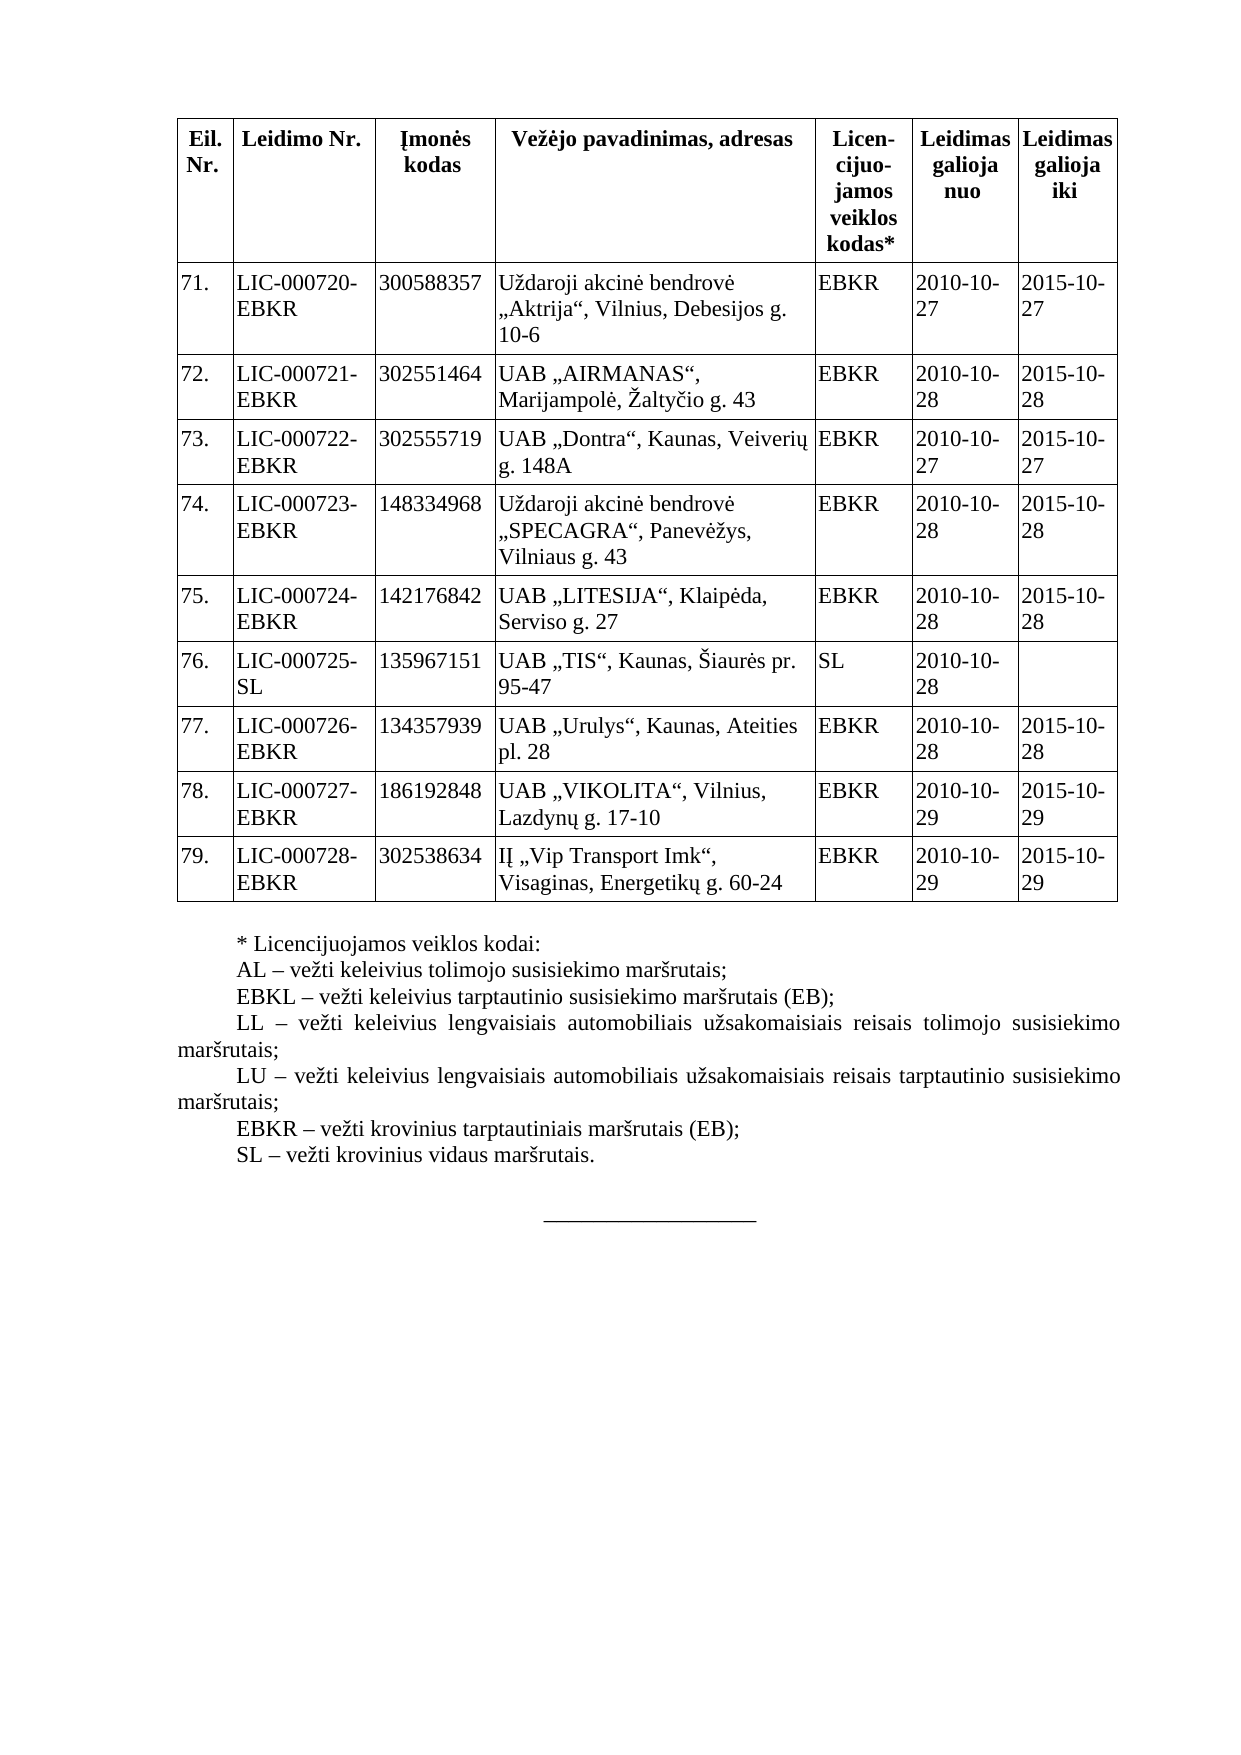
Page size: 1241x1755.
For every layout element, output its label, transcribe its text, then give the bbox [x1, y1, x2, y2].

table_cell Uždaroji akcinė bendrovė „SPECAGRA“, Panevėžys, Vilniaus g. 43 [496, 485, 815, 575]
table_cell 302555719 [376, 420, 495, 484]
table_cell EBKR [816, 772, 912, 836]
table_cell UAB „Dontra“, Kaunas, Veiverių g. 148A [496, 420, 815, 484]
table_cell 134357939 [376, 707, 495, 771]
table_cell 2010-10-28 [913, 642, 1018, 706]
table_cell 2015-10-28 [1019, 485, 1117, 575]
table_cell SL [816, 642, 912, 706]
table_cell 2010-10-27 [913, 263, 1018, 354]
table_cell UAB „AIRMANAS“, Marijampolė, Žaltyčio g. 43 [496, 355, 815, 419]
table_cell 2010-10-27 [913, 420, 1018, 484]
table_cell 2010-10-28 [913, 355, 1018, 419]
text LU – vežti keleivius lengvaisiais automobiliais užsakomaisiais reisais tarptautinio susisiekimo maršrutais; [177, 1062, 1122, 1115]
table_header Leidimas galioja nuo [913, 119, 1018, 262]
table_cell 76. [178, 642, 233, 706]
table_cell 2010-10-29 [913, 772, 1018, 836]
text EBKR – vežti krovinius tarptautiniais maršrutais (EB); [177, 1115, 1122, 1141]
table_cell EBKR [816, 420, 912, 484]
table_cell LIC-000727-EBKR [234, 772, 375, 836]
table_cell EBKR [816, 263, 912, 354]
table_cell 79. [178, 837, 233, 901]
table_cell 2010-10-28 [913, 576, 1018, 641]
text _________________ [177, 1196, 1122, 1225]
table_cell 2015-10-27 [1019, 420, 1117, 484]
table_cell 2015-10-28 [1019, 355, 1117, 419]
table_cell [1019, 642, 1117, 706]
table_header Licen­cijuo­jamos veiklos kodas* [816, 119, 912, 262]
table_cell 77. [178, 707, 233, 771]
table_cell LIC-000721-EBKR [234, 355, 375, 419]
table_cell 302551464 [376, 355, 495, 419]
table_header Leidimas galioja iki [1019, 119, 1117, 262]
table_cell 2015-10-28 [1019, 707, 1117, 771]
table_cell EBKR [816, 355, 912, 419]
table_cell 2010-10-28 [913, 485, 1018, 575]
table_cell 75. [178, 576, 233, 641]
text AL – vežti keleivius tolimojo susisiekimo maršrutais; [177, 957, 1122, 983]
table_cell 74. [178, 485, 233, 575]
table_cell 2015-10-29 [1019, 837, 1117, 901]
table_cell EBKR [816, 576, 912, 641]
table_cell LIC-000725-SL [234, 642, 375, 706]
table_cell 186192848 [376, 772, 495, 836]
table_cell UAB „LITESIJA“, Klaipėda, Serviso g. 27 [496, 576, 815, 641]
table_cell 2015-10-28 [1019, 576, 1117, 641]
table_cell IĮ „Vip Transport Imk“, Visaginas, Energetikų g. 60-24 [496, 837, 815, 901]
table_cell Uždaroji akcinė bendrovė „Aktrija“, Vilnius, Debesijos g. 10-6 [496, 263, 815, 354]
text EBKL – vežti keleivius tarptautinio susisiekimo maršrutais (EB); [177, 983, 1122, 1009]
table_cell 2010-10-29 [913, 837, 1018, 901]
table_cell 148334968 [376, 485, 495, 575]
text SL – vežti krovinius vidaus maršrutais. [177, 1141, 1122, 1167]
table_cell 2015-10-27 [1019, 263, 1117, 354]
table_header Leidimo Nr. [234, 119, 375, 262]
table_header Eil. Nr. [178, 119, 233, 262]
text LL – vežti keleivius lengvaisiais automobiliais užsakomaisiais reisais tolimojo susisiekimo maršrutais; [177, 1009, 1122, 1062]
table_cell 2015-10-29 [1019, 772, 1117, 836]
text * Licencijuojamos veiklos kodai: [177, 930, 1122, 957]
table_cell LIC-000724-EBKR [234, 576, 375, 641]
table_cell 71. [178, 263, 233, 354]
table_cell 142176842 [376, 576, 495, 641]
table_cell LIC-000723-EBKR [234, 485, 375, 575]
table_cell UAB „VIKOLITA“, Vilnius, Lazdynų g. 17-10 [496, 772, 815, 836]
table_cell EBKR [816, 837, 912, 901]
table_cell 2010-10-28 [913, 707, 1018, 771]
table_cell 73. [178, 420, 233, 484]
table_cell LIC-000726-EBKR [234, 707, 375, 771]
table_cell EBKR [816, 485, 912, 575]
table_cell UAB „Urulys“, Kaunas, Ateities pl. 28 [496, 707, 815, 771]
table_cell LIC-000720-EBKR [234, 263, 375, 354]
table_cell 302538634 [376, 837, 495, 901]
table_cell 300588357 [376, 263, 495, 354]
table_cell EBKR [816, 707, 912, 771]
table_header Vežėjo pavadinimas, adresas [496, 119, 815, 262]
table_cell LIC-000728-EBKR [234, 837, 375, 901]
table_cell UAB „TIS“, Kaunas, Šiaurės pr. 95-47 [496, 642, 815, 706]
table_cell LIC-000722-EBKR [234, 420, 375, 484]
table_header Įmonės kodas [376, 119, 495, 262]
table_cell 78. [178, 772, 233, 836]
table_cell 135967151 [376, 642, 495, 706]
table_cell 72. [178, 355, 233, 419]
